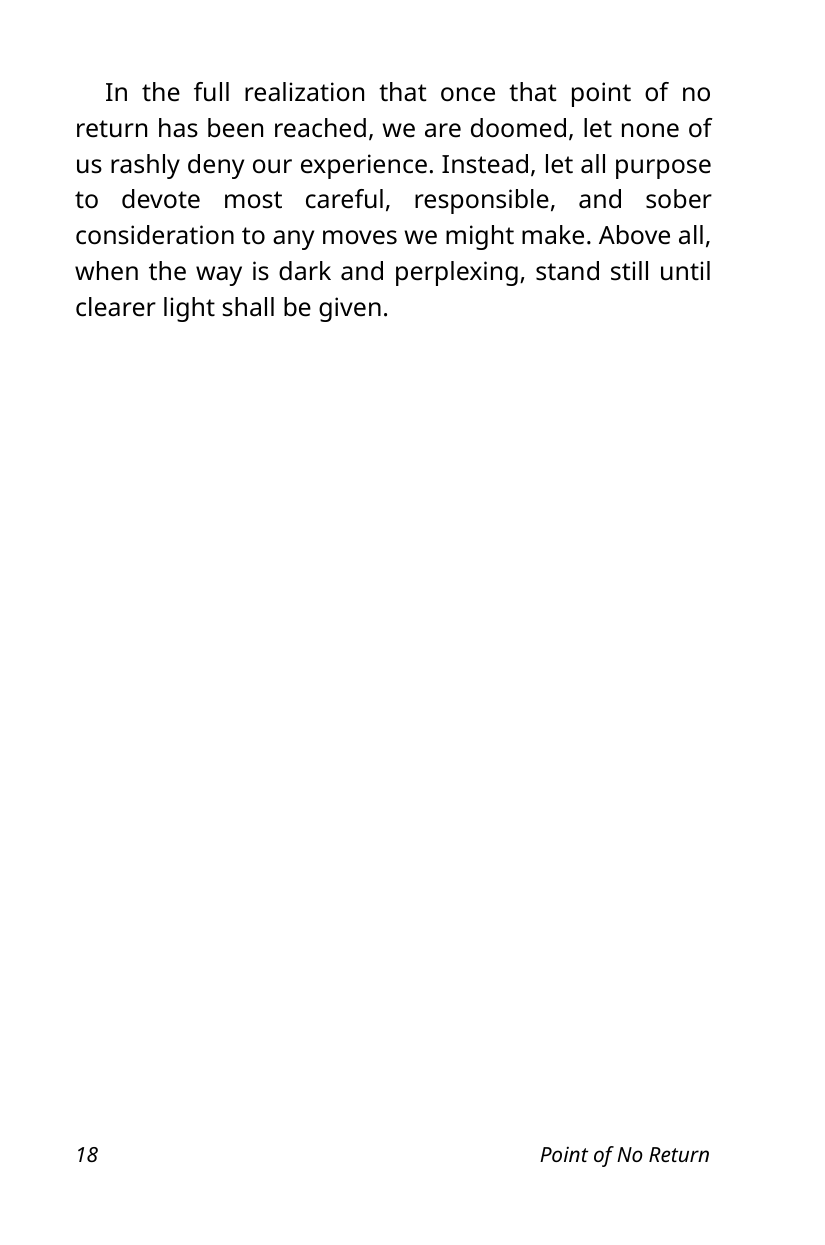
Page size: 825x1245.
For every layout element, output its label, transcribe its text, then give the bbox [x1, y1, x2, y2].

text In the full realization that once that point of no return has been reached, we are doomed, let none of us rashly deny our experience. Instead, let all purpose to devote most careful, responsible, and sober consideration to any moves we might make. Above all, when the way is dark and perplexing, stand still until clearer light shall be given. [75, 75, 712, 323]
